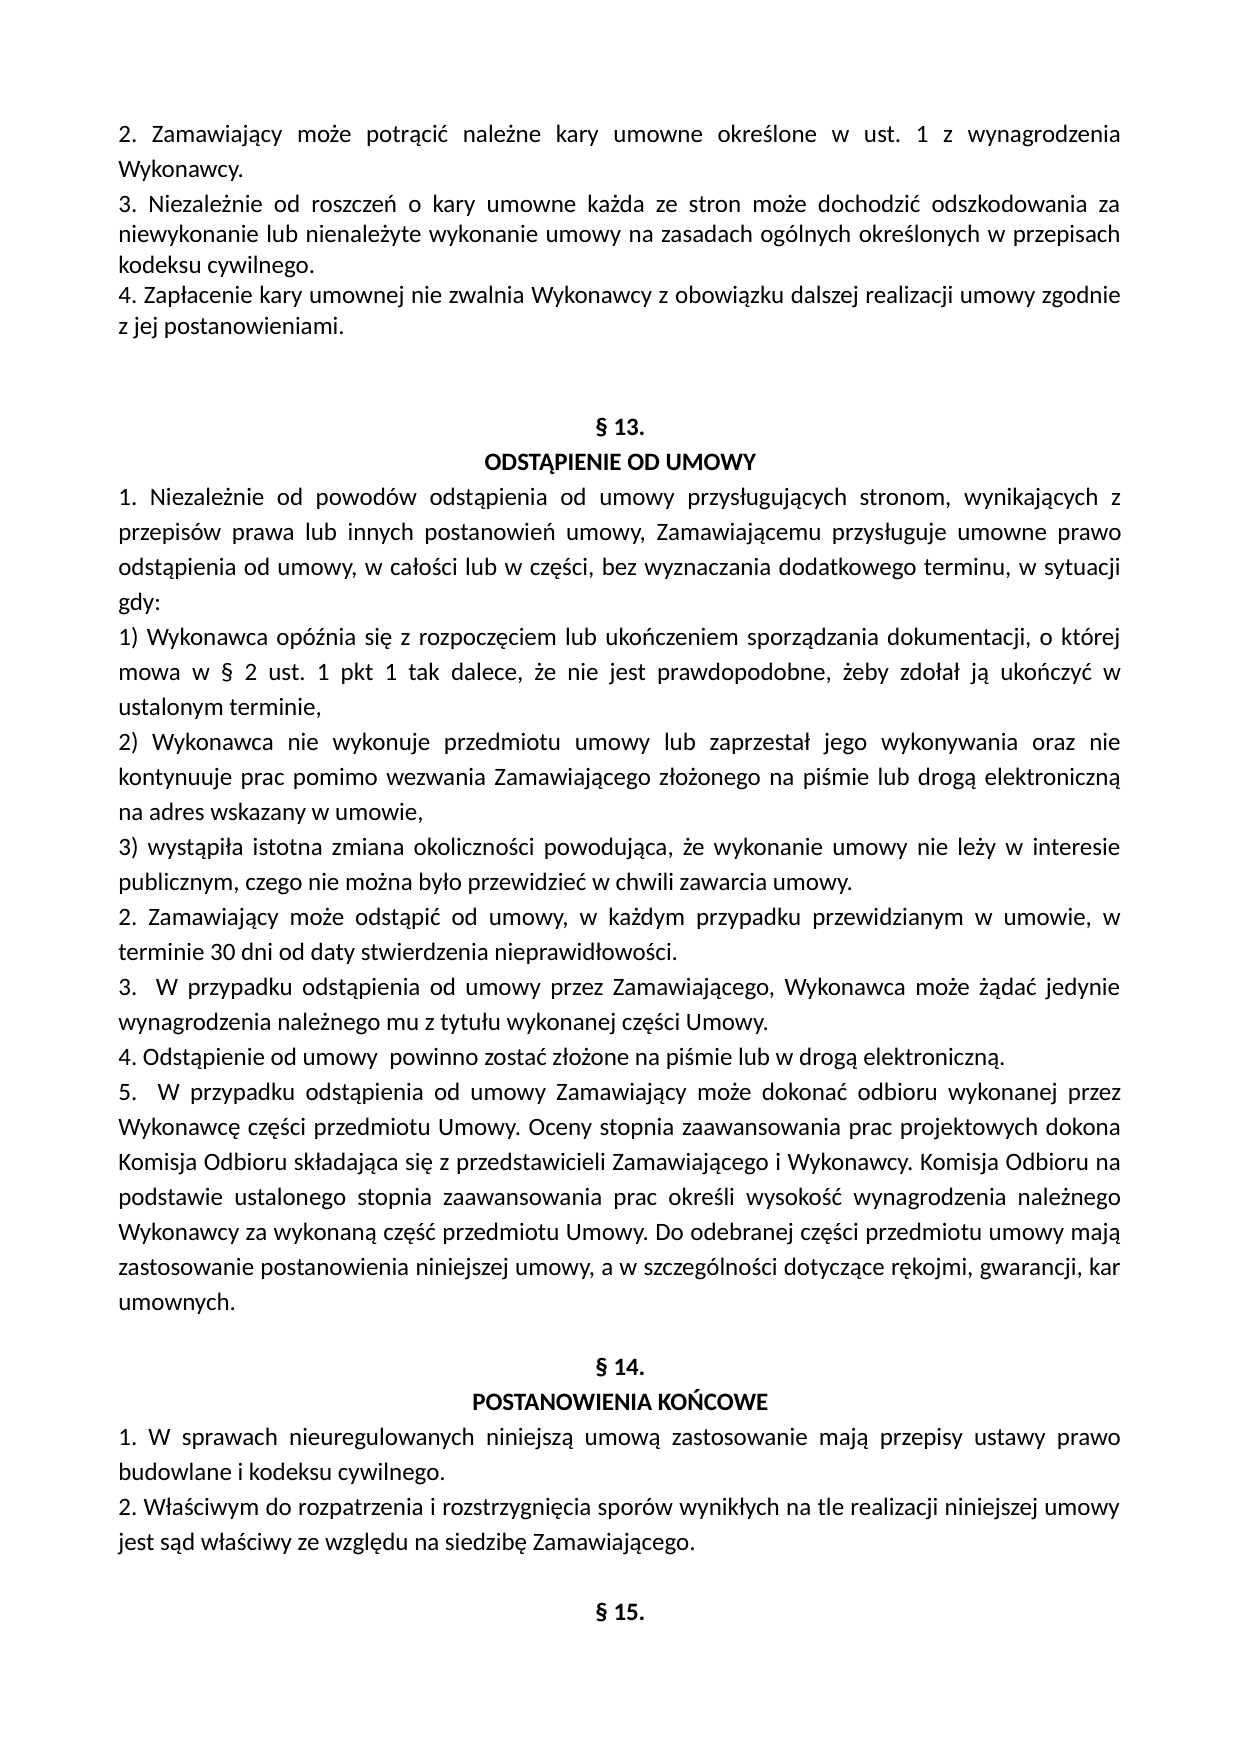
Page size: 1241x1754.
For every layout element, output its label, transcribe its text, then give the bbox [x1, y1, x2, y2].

text POSTANOWIENIA KOŃCOWE [118, 1386, 1122, 1417]
text 4. Zapłacenie kary umownej nie zwalnia Wykonawcy z obowiązku dalszej realizacji umowy zgodnie z jej postanowieniami. [118, 280, 1122, 341]
list 4. Odstąpienie od umowy powinno zostać złożone na piśmie lub w drogą elektroniczną. [118, 1041, 1122, 1071]
list 5. W przypadku odstąpienia od umowy Zamawiający może dokonać odbioru wykonanej przez Wykonawcę części przedmiotu Umowy. Oceny stopnia zaawansowania prac projektowych dokona Komisja Odbioru składająca się z przedstawicieli Zamawiającego i Wykonawcy. Komisja Odbioru na podstawie ustalonego stopnia zaawansowania prac określi wysokość wynagrodzenia należnego Wykonawcy za wykonaną część przedmiotu Umowy. Do odebranej części przedmiotu umowy mają zastosowanie postanowienia niniejszej umowy, a w szczególności dotyczące rękojmi, gwarancji, kar umownych. [118, 1076, 1122, 1316]
list 2. Zamawiający może potrącić należne kary umowne określone w ust. 1 z wynagrodzenia Wykonawcy. [118, 118, 1122, 184]
text § 14. [118, 1351, 1122, 1382]
list 3. W przypadku odstąpienia od umowy przez Zamawiającego, Wykonawca może żądać jedynie wynagrodzenia należnego mu z tytułu wykonanej części Umowy. [118, 971, 1122, 1036]
list 2. Właściwym do rozpatrzenia i rozstrzygnięcia sporów wynikłych na tle realizacji niniejszej umowy jest sąd właściwy ze względu na siedzibę Zamawiającego. [118, 1491, 1122, 1557]
text ODSTĄPIENIE OD UMOWY [118, 446, 1122, 476]
list 1. Niezależnie od powodów odstąpienia od umowy przysługujących stronom, wynikających z przepisów prawa lub innych postanowień umowy, Zamawiającemu przysługuje umowne prawo odstąpienia od umowy, w całości lub w części, bez wyznaczania dodatkowego terminu, w sytuacji gdy: [118, 481, 1122, 616]
text 3. Niezależnie od roszczeń o kary umowne każda ze stron może dochodzić odszkodowania za niewykonanie lub nienależyte wykonanie umowy na zasadach ogólnych określonych w przepisach kodeksu cywilnego. [118, 188, 1122, 280]
list 2) Wykonawca nie wykonuje przedmiotu umowy lub zaprzestał jego wykonywania oraz nie kontynuuje prac pomimo wezwania Zamawiającego złożonego na piśmie lub drogą elektroniczną na adres wskazany w umowie, [118, 726, 1122, 826]
list 1. W sprawach nieuregulowanych niniejszą umową zastosowanie mają przepisy ustawy prawo budowlane i kodeksu cywilnego. [118, 1421, 1122, 1487]
list 2. Zamawiający może odstąpić od umowy, w każdym przypadku przewidzianym w umowie, w terminie 30 dni od daty stwierdzenia nieprawidłowości. [118, 901, 1122, 966]
text § 13. [118, 411, 1122, 441]
list 3) wystąpiła istotna zmiana okoliczności powodująca, że wykonanie umowy nie leży w interesie publicznym, czego nie można było przewidzieć w chwili zawarcia umowy. [118, 831, 1122, 896]
list 1) Wykonawca opóźnia się z rozpoczęciem lub ukończeniem sporządzania dokumentacji, o której mowa w § 2 ust. 1 pkt 1 tak dalece, że nie jest prawdopodobne, żeby zdołał ją ukończyć w ustalonym terminie, [118, 621, 1122, 721]
text § 15. [118, 1596, 1122, 1627]
